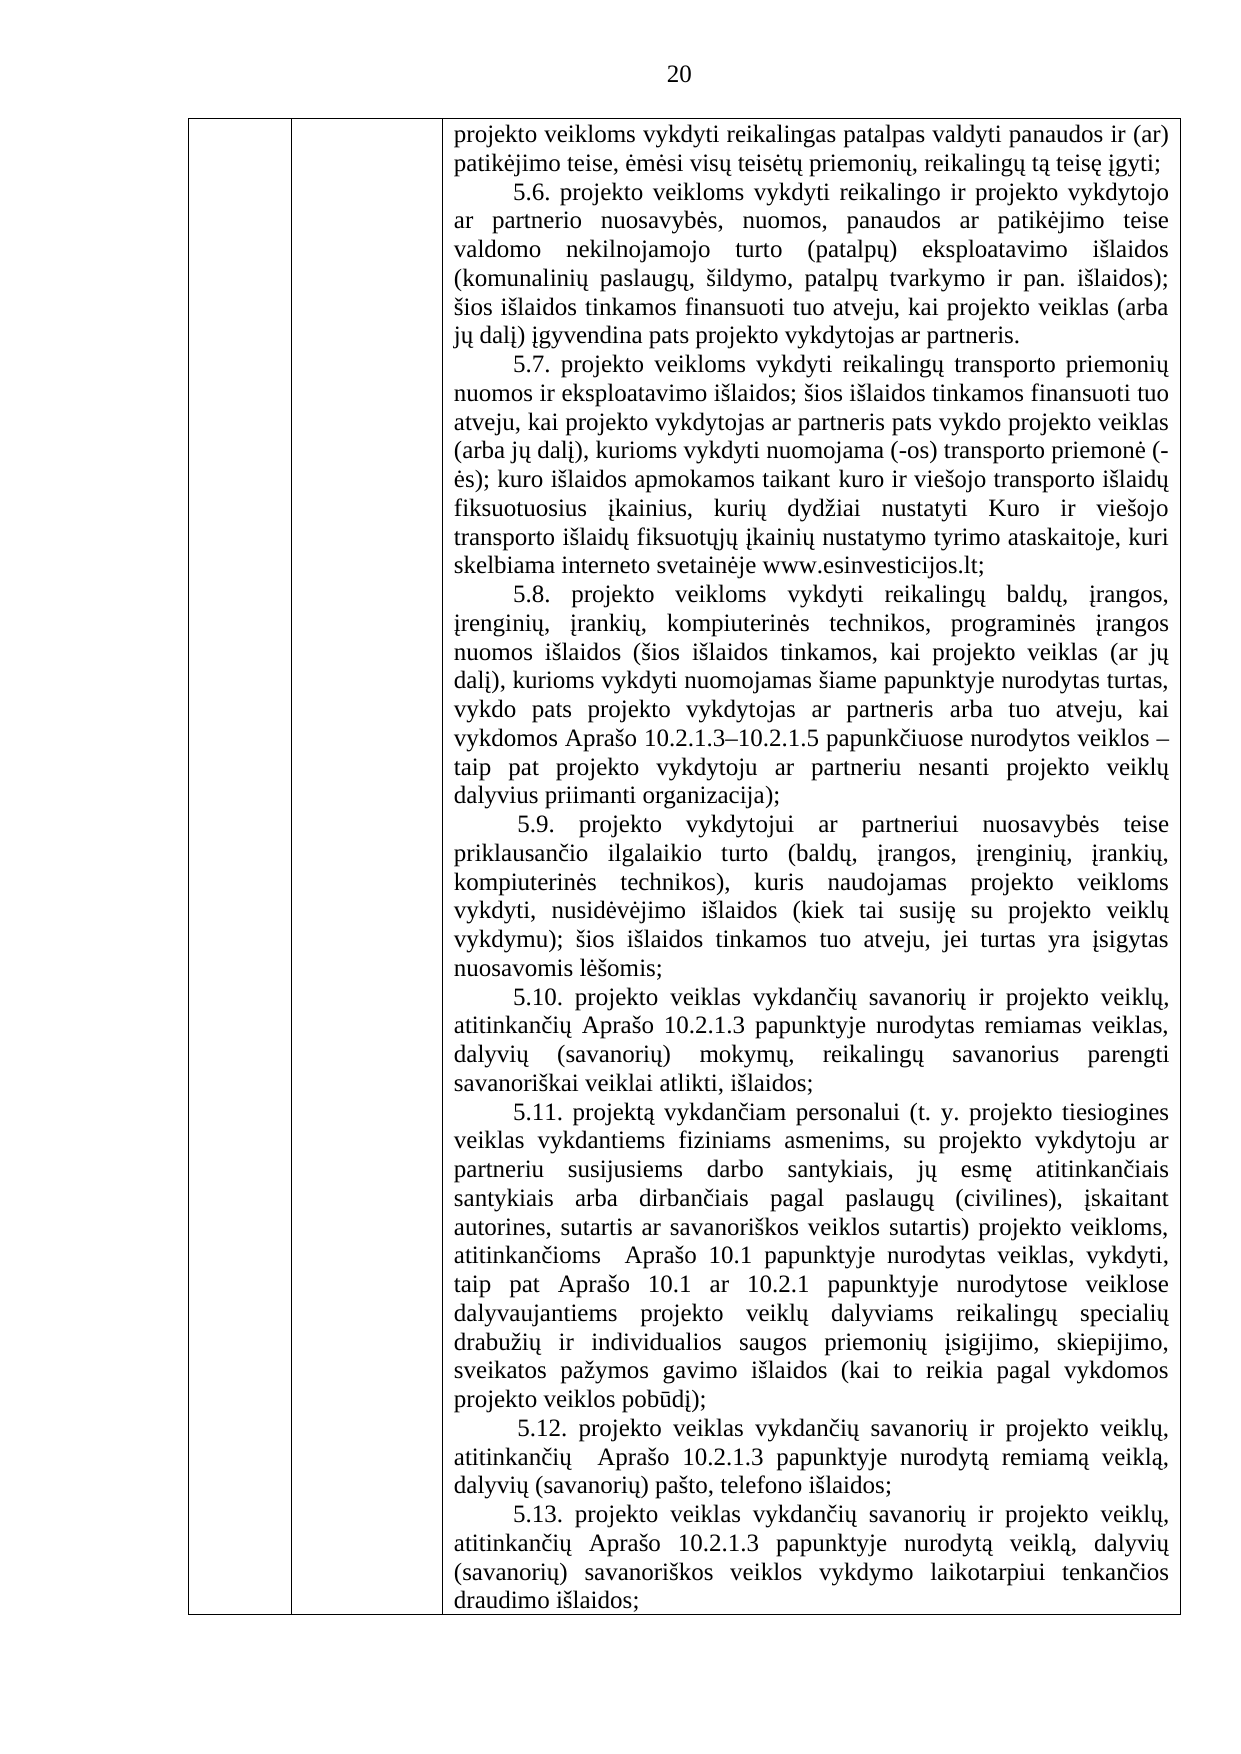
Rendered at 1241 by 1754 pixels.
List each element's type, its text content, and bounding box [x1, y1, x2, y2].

table_cell [189, 119, 291, 1614]
table_cell [292, 119, 442, 1614]
table_cell projekto veikloms vykdyti reikalingas patalpas valdyti panaudos ir (ar) patikėjimo teise, ėmėsi visų teisėtų priemonių, reikalingų tą teisę įgyti; 5.6. projekto veikloms vykdyti reikalingo ir projekto vykdytojo ar partnerio nuosavybės, nuomos, panaudos ar patikėjimo teise valdomo nekilnojamojo turto (patalpų) eksploatavimo išlaidos (komunalinių paslaugų, šildymo, patalpų tvarkymo ir pan. išlaidos); šios išlaidos tinkamos finansuoti tuo atveju, kai projekto veiklas (arba jų dalį) įgyvendina pats projekto vykdytojas ar partneris. 5.7. projekto veikloms vykdyti reikalingų transporto priemonių nuomos ir eksploatavimo išlaidos; šios išlaidos tinkamos finansuoti tuo atveju, kai projekto vykdytojas ar partneris pats vykdo projekto veiklas (arba jų dalį), kurioms vykdyti nuomojama (-os) transporto priemonė (-ės); kuro išlaidos apmokamos taikant kuro ir viešojo transporto išlaidų fiksuotuosius įkainius, kurių dydžiai nustatyti Kuro ir viešojo transporto išlaidų fiksuotųjų įkainių nustatymo tyrimo ataskaitoje, kuri skelbiama interneto svetainėje www.esinvesticijos.lt; 5.8. projekto veikloms vykdyti reikalingų baldų, įrangos, įrenginių, įrankių, kompiuterinės technikos, programinės įrangos nuomos išlaidos (šios išlaidos tinkamos, kai projekto veiklas (ar jų dalį), kurioms vykdyti nuomojamas šiame papunktyje nurodytas turtas, vykdo pats projekto vykdytojas ar partneris arba tuo atveju, kai vykdomos Aprašo 10.2.1.3–10.2.1.5 papunkčiuose nurodytos veiklos – taip pat projekto vykdytoju ar partneriu nesanti projekto veiklų dalyvius priimanti organizacija); 5.9. projekto vykdytojui ar partneriui nuosavybės teise priklausančio ilgalaikio turto (baldų, įrangos, įrenginių, įrankių, kompiuterinės technikos), kuris naudojamas projekto veikloms vykdyti, nusidėvėjimo išlaidos (kiek tai susiję su projekto veiklų vykdymu); šios išlaidos tinkamos tuo atveju, jei turtas yra įsigytas nuosavomis lėšomis; 5.10. projekto veiklas vykdančių savanorių ir projekto veiklų, atitinkančių Aprašo 10.2.1.3 papunktyje nurodytas remiamas veiklas, dalyvių (savanorių) mokymų, reikalingų savanorius parengti savanoriškai veiklai atlikti, išlaidos; 5.11. projektą vykdančiam personalui (t. y. projekto tiesiogines veiklas vykdantiems fiziniams asmenims, su projekto vykdytoju ar partneriu susijusiems darbo santykiais, jų esmę atitinkančiais santykiais arba dirbančiais pagal paslaugų (civilines), įskaitant autorines, sutartis ar savanoriškos veiklos sutartis) projekto veikloms, atitinkančioms Aprašo 10.1 papunktyje nurodytas veiklas, vykdyti, taip pat Aprašo 10.1 ar 10.2.1 papunktyje nurodytose veiklose dalyvaujantiems projekto veiklų dalyviams reikalingų specialių drabužių ir individualios saugos priemonių įsigijimo, skiepijimo, sveikatos pažymos gavimo išlaidos (kai to reikia pagal vykdomos projekto veiklos pobūdį); 5.12. projekto veiklas vykdančių savanorių ir projekto veiklų, atitinkančių Aprašo 10.2.1.3 papunktyje nurodytą remiamą veiklą, dalyvių (savanorių) pašto, telefono išlaidos; 5.13. projekto veiklas vykdančių savanorių ir projekto veiklų, atitinkančių Aprašo 10.2.1.3 papunktyje nurodytą veiklą, dalyvių (savanorių) savanoriškos veiklos vykdymo laikotarpiui tenkančios draudimo išlaidos; [443, 119, 1180, 1614]
